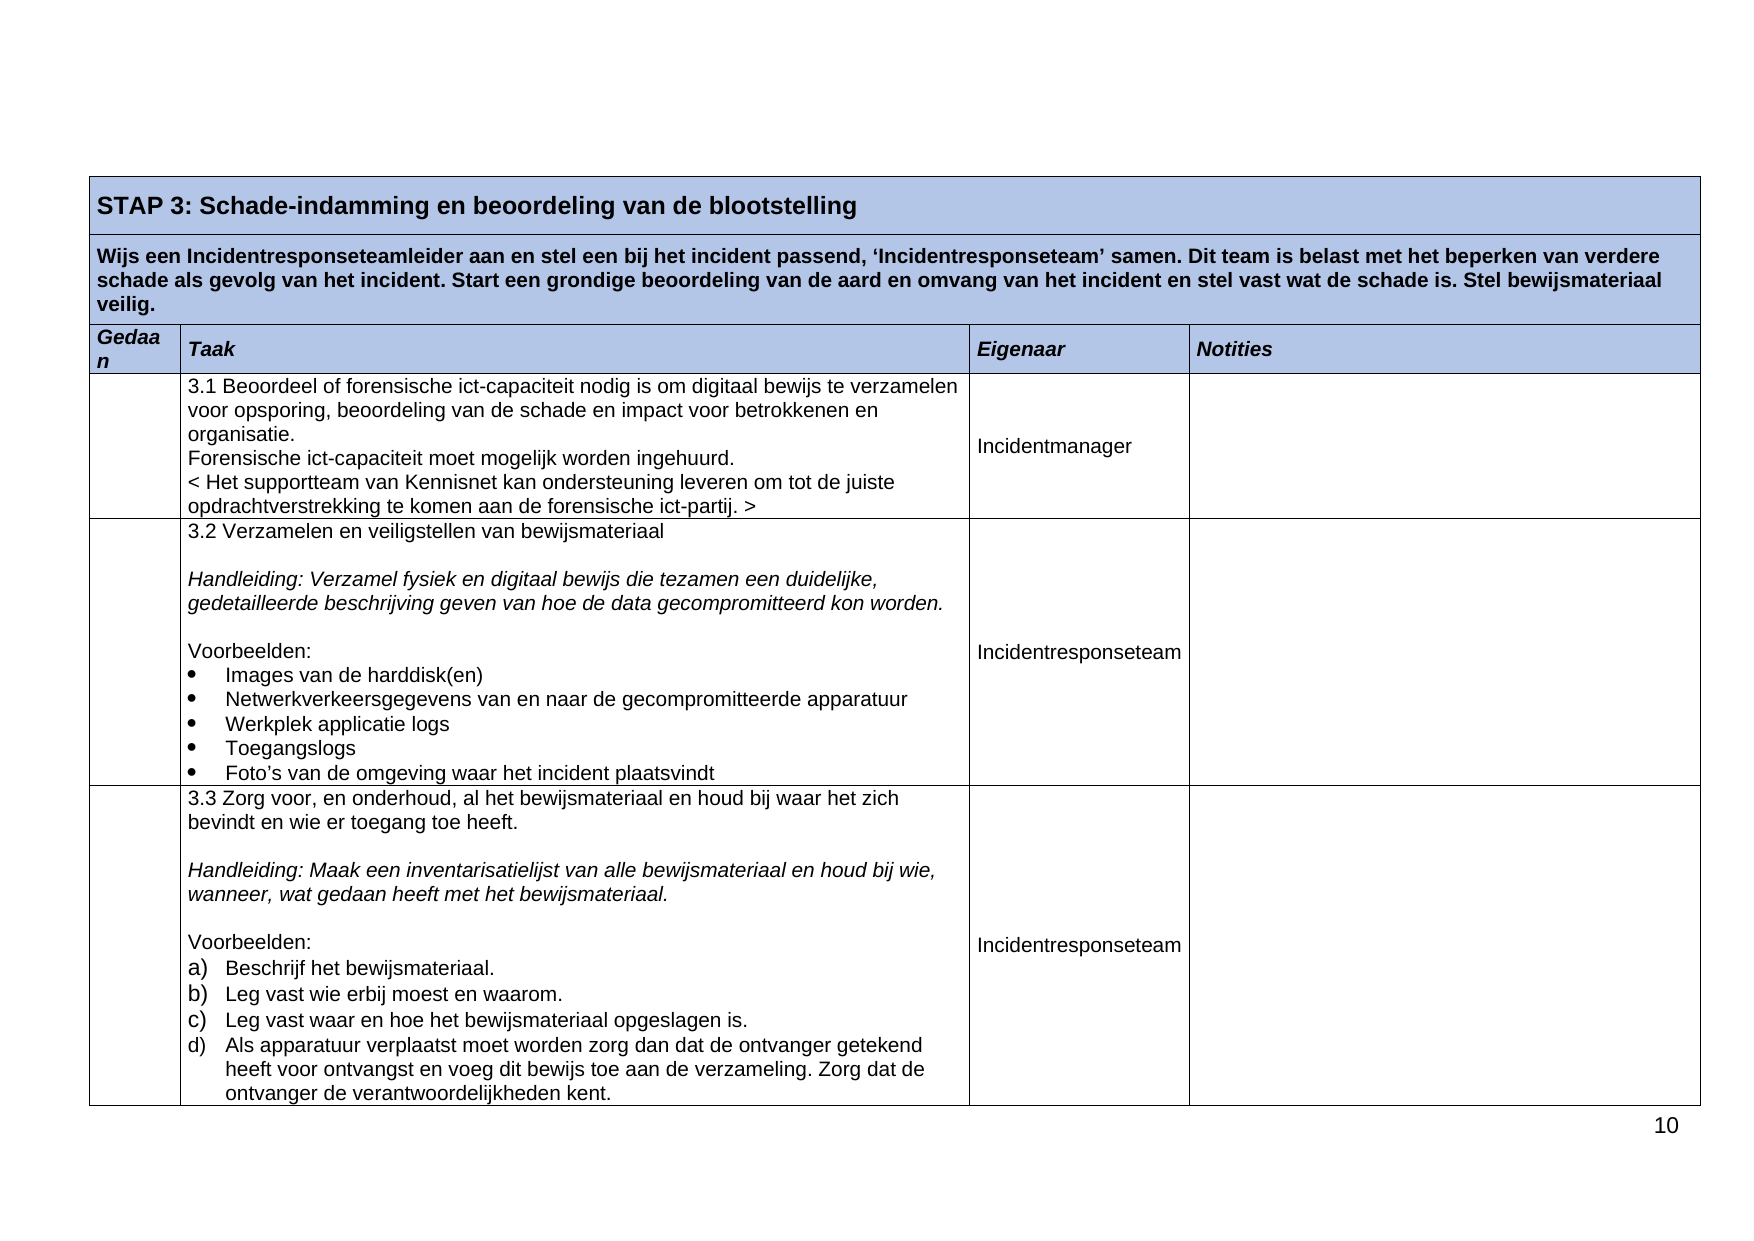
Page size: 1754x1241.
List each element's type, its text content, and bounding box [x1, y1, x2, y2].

table_cell Incidentresponseteam [970, 519, 1189, 785]
table_cell Notities [1190, 325, 1700, 373]
table_cell 3.3 Zorg voor, en onderhoud, al het bewijsmateriaal en houd bij waar het zich bevindt en wie er toegang toe heeft. Handleiding: Maak een inventarisatielijst van alle bewijsmateriaal en houd bij wie, wanneer, wat gedaan heeft met het bewijsmateriaal. Voorbeelden: Beschrijf het bewijsmateriaal. Leg vast wie erbij moest en waarom. Leg vast waar en hoe het bewijsmateriaal opgeslagen is. Als apparatuur verplaatst moet worden zorg dan dat de ontvanger getekend heeft voor ontvangst en voeg dit bewijs toe aan de verzameling. Zorg dat de ontvanger de verantwoordelijkheden kent. [181, 786, 969, 1104]
table_cell [1190, 519, 1700, 785]
table_cell Eigenaar [970, 325, 1189, 373]
table_cell [90, 519, 180, 785]
table_cell [90, 374, 180, 518]
table_cell Taak [181, 325, 969, 373]
table_cell [90, 786, 180, 1104]
table_cell Wijs een Incidentresponseteamleider aan en stel een bij het incident passend, ‘Incidentresponseteam’ samen. Dit team is belast met het beperken van verdere schade als gevolg van het incident. Start een grondige beoordeling van de aard en omvang van het incident en stel vast wat de schade is. Stel bewijsmateriaal veilig. [90, 235, 1700, 324]
table_cell 3.2 Verzamelen en veiligstellen van bewijsmateriaal Handleiding: Verzamel fysiek en digitaal bewijs die tezamen een duidelijke, gedetailleerde beschrijving geven van hoe de data gecompromitteerd kon worden. Voorbeelden: Images van de harddisk(en) Netwerkverkeersgegevens van en naar de gecompromitteerde apparatuur Werkplek applicatie logs Toegangslogs Foto’s van de omgeving waar het incident plaatsvindt [181, 519, 969, 785]
table_cell [1190, 786, 1700, 1104]
table_cell 3.1 Beoordeel of forensische ict-capaciteit nodig is om digitaal bewijs te verzamelen voor opsporing, beoordeling van de schade en impact voor betrokkenen en organisatie. Forensische ict-capaciteit moet mogelijk worden ingehuurd. < Het supportteam van Kennisnet kan ondersteuning leveren om tot de juiste opdrachtverstrekking te komen aan de forensische ict-partij. > [181, 374, 969, 518]
table_cell [1190, 374, 1700, 518]
table_cell Gedaan [90, 325, 180, 373]
table_cell Incidentmanager [970, 374, 1189, 518]
table_cell Incidentresponseteam [970, 786, 1189, 1104]
table_header STAP 3: Schade-indamming en beoordeling van de blootstelling [90, 177, 1700, 234]
